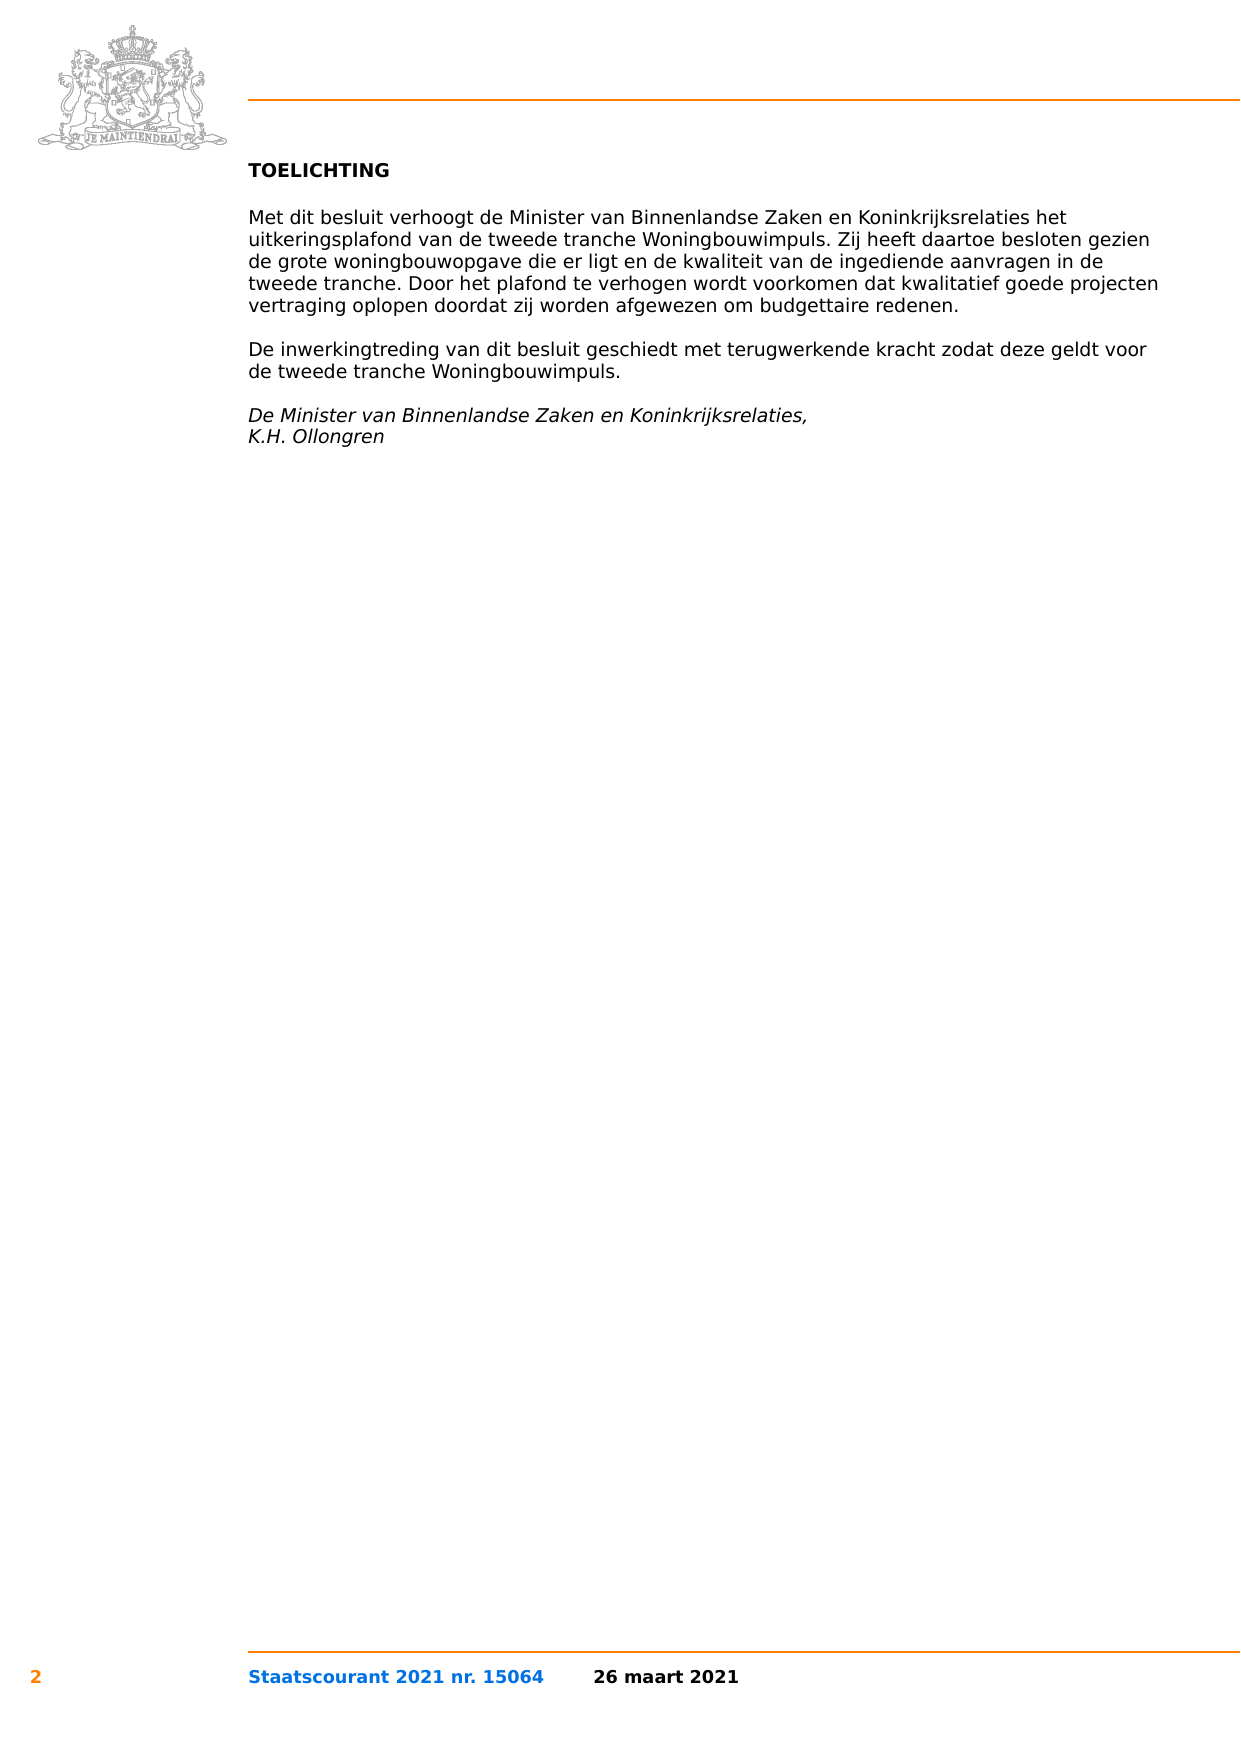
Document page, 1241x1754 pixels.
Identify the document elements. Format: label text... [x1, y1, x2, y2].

picture [38, 25, 227, 150]
text De inwerkingtreding van dit besluit geschiedt met terugwerkende kracht zodat deze geldt voor de tweede tranche Woningbouwimpuls. [248, 339, 1163, 383]
subtitle TOELICHTING [248, 160, 1163, 182]
text De Minister van Binnenlandse Zaken en Koninkrijksrelaties, K.H. Ollongren [248, 404, 1163, 448]
text Met dit besluit verhoogt de Minister van Binnenlandse Zaken en Koninkrijksrelaties het uitkeringsplafond van de tweede tranche Woningbouwimpuls. Zij heeft daartoe besloten gezien de grote woningbouwopgave die er ligt en de kwaliteit van de ingediende aanvragen in de tweede tranche. Door het plafond te verhogen wordt voorkomen dat kwalitatief goede projecten vertraging oplopen doordat zij worden afgewezen om budgettaire redenen. [248, 207, 1163, 317]
